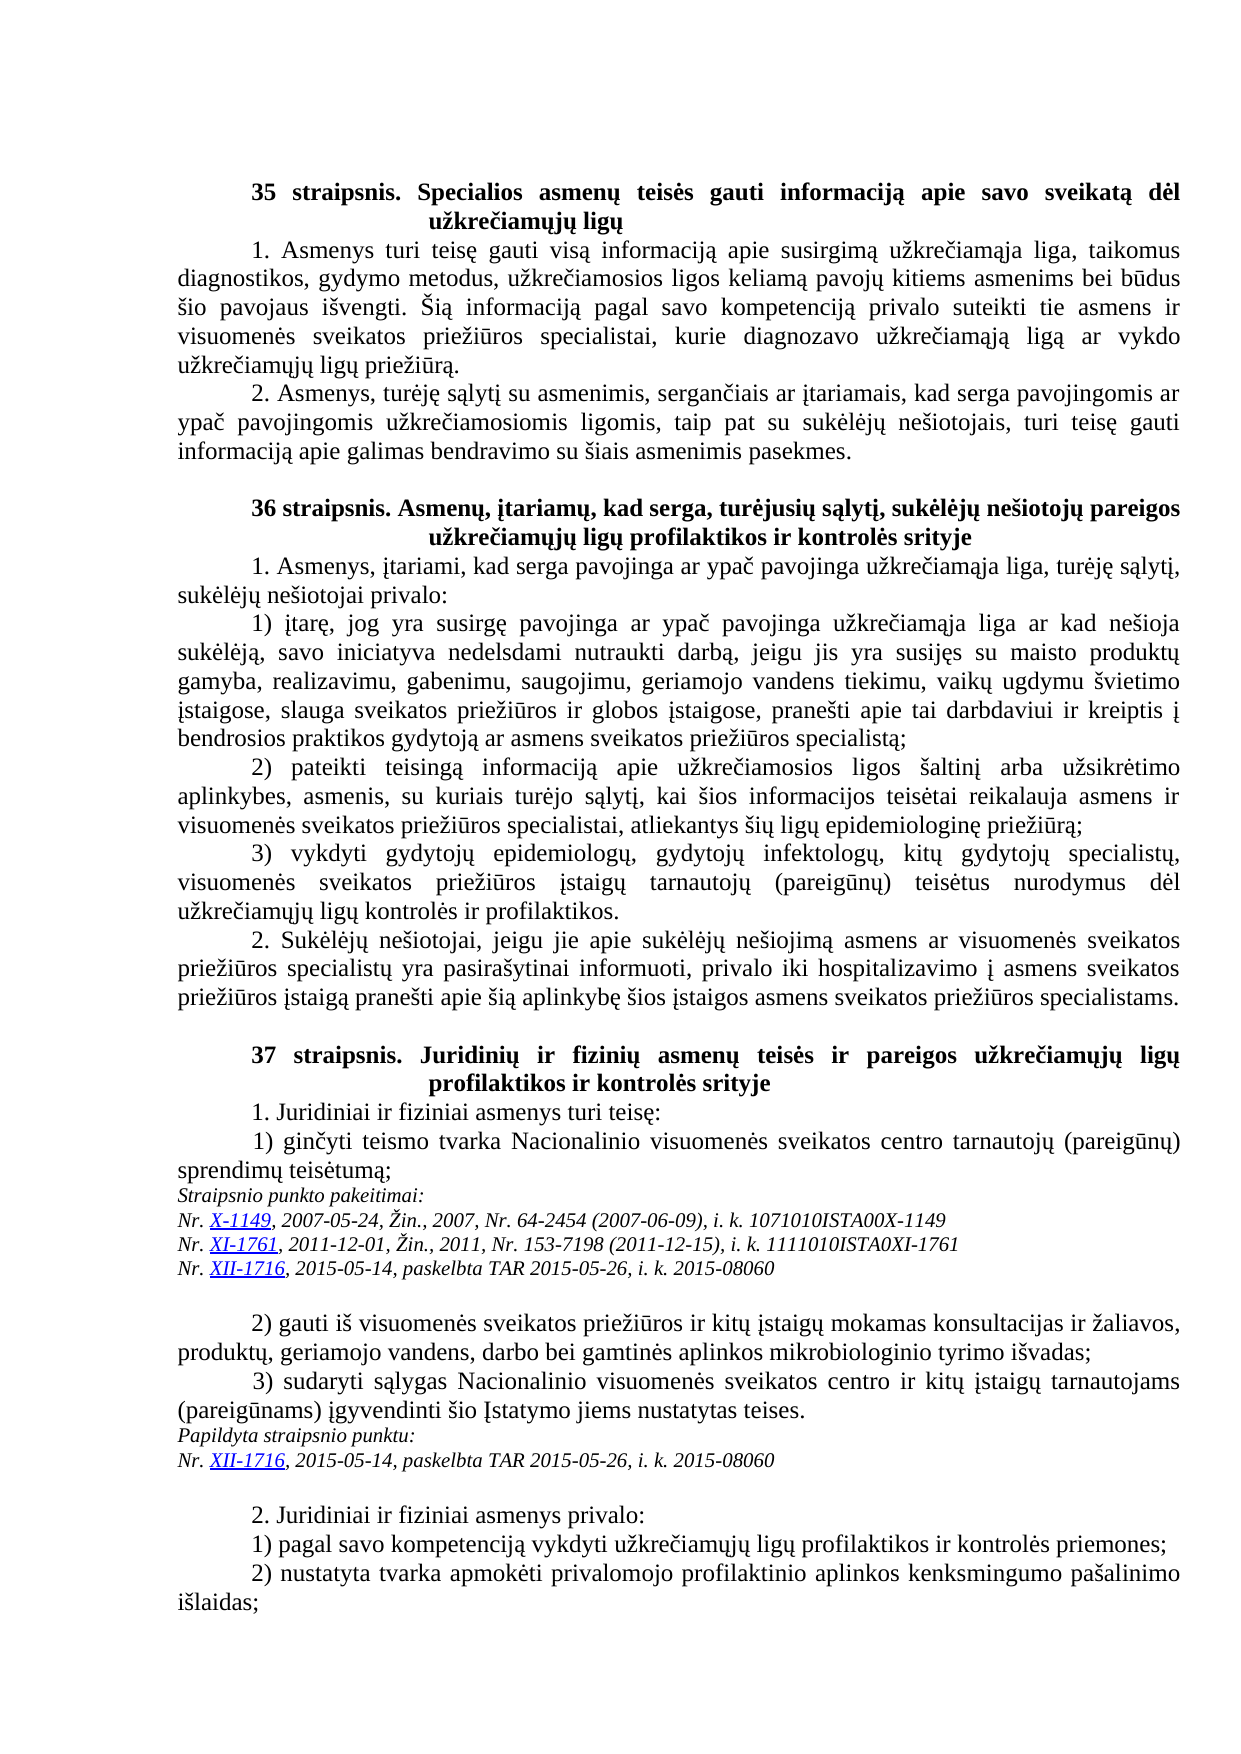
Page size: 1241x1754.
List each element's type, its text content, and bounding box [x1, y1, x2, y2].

text Nr. XI-1761, 2011-12-01, Žin., 2011, Nr. 153-7198 (2011-12-15), i. k. 1111010ISTA0XI-1761 [177, 1232, 1181, 1256]
text 36 straipsnis. Asmenų, įtariamų, kad serga, turėjusių sąlytį, sukėlėjų nešiotojų pareigos užkrečiamųjų ligų profilaktikos ir kontrolės srityje [251, 493, 1181, 551]
text 1) įtarę, jog yra susirgę pavojinga ar ypač pavojinga užkrečiamąja liga ar kad nešioja sukėlėją, savo iniciatyva nedelsdami nutraukti darbą, jeigu jis yra susijęs su maisto produktų gamyba, realizavimu, gabenimu, saugojimu, geriamojo vandens tiekimu, vaikų ugdymu švietimo įstaigose, slauga sveikatos priežiūros ir globos įstaigose, pranešti apie tai darbdaviui ir kreiptis į bendrosios praktikos gydytoją ar asmens sveikatos priežiūros specialistą; [177, 608, 1181, 752]
text 1) pagal savo kompetenciją vykdyti užkrečiamųjų ligų profilaktikos ir kontrolės priemones; [177, 1529, 1181, 1558]
text 37 straipsnis. Juridinių ir fizinių asmenų teisės ir pareigos užkrečiamųjų ligų profilaktikos ir kontrolės srityje [251, 1040, 1181, 1097]
text 1. Asmenys turi teisę gauti visą informaciją apie susirgimą užkrečiamąja liga, taikomus diagnostikos, gydymo metodus, užkrečiamosios ligos keliamą pavojų kitiems asmenims bei būdus šio pavojaus išvengti. Šią informaciją pagal savo kompetenciją privalo suteikti tie asmens ir visuomenės sveikatos priežiūros specialistai, kurie diagnozavo užkrečiamąją ligą ar vykdo užkrečiamųjų ligų priežiūrą. [177, 235, 1181, 378]
text Nr. X-1149, 2007-05-24, Žin., 2007, Nr. 64-2454 (2007-06-09), i. k. 1071010ISTA00X-1149 [177, 1207, 1181, 1232]
text Nr. XII-1716, 2015-05-14, paskelbta TAR 2015-05-26, i. k. 2015-08060 [177, 1447, 1181, 1472]
text 1) ginčyti teismo tvarka Nacionalinio visuomenės sveikatos centro tarnautojų (pareigūnų) sprendimų teisėtumą; [177, 1126, 1181, 1183]
text 2. Juridiniai ir fiziniai asmenys privalo: [177, 1500, 1181, 1529]
text 1. Juridiniai ir fiziniai asmenys turi teisę: [177, 1097, 1181, 1126]
text 2. Sukėlėjų nešiotojai, jeigu jie apie sukėlėjų nešiojimą asmens ar visuomenės sveikatos priežiūros specialistų yra pasirašytinai informuoti, privalo iki hospitalizavimo į asmens sveikatos priežiūros įstaigą pranešti apie šią aplinkybę šios įstaigos asmens sveikatos priežiūros specialistams. [177, 925, 1181, 1011]
text 35 straipsnis. Specialios asmenų teisės gauti informaciją apie savo sveikatą dėl užkrečiamųjų ligų [251, 177, 1181, 235]
text 2) nustatyta tvarka apmokėti privalomojo profilaktinio aplinkos kenksmingumo pašalinimo išlaidas; [177, 1558, 1181, 1615]
text 1. Asmenys, įtariami, kad serga pavojinga ar ypač pavojinga užkrečiamąja liga, turėję sąlytį, sukėlėjų nešiotojai privalo: [177, 551, 1181, 608]
text 2) pateikti teisingą informaciją apie užkrečiamosios ligos šaltinį arba užsikrėtimo aplinkybes, asmenis, su kuriais turėjo sąlytį, kai šios informacijos teisėtai reikalauja asmens ir visuomenės sveikatos priežiūros specialistai, atliekantys šių ligų epidemiologinę priežiūrą; [177, 752, 1181, 838]
text Straipsnio punkto pakeitimai: [177, 1183, 1181, 1207]
text 2) gauti iš visuomenės sveikatos priežiūros ir kitų įstaigų mokamas konsultacijas ir žaliavos, produktų, geriamojo vandens, darbo bei gamtinės aplinkos mikrobiologinio tyrimo išvadas; [177, 1308, 1181, 1366]
text Nr. XII-1716, 2015-05-14, paskelbta TAR 2015-05-26, i. k. 2015-08060 [177, 1256, 1181, 1280]
text Papildyta straipsnio punktu: [177, 1423, 1181, 1447]
text 3) vykdyti gydytojų epidemiologų, gydytojų infektologų, kitų gydytojų specialistų, visuomenės sveikatos priežiūros įstaigų tarnautojų (pareigūnų) teisėtus nurodymus dėl užkrečiamųjų ligų kontrolės ir profilaktikos. [177, 838, 1181, 925]
text 3) sudaryti sąlygas Nacionalinio visuomenės sveikatos centro ir kitų įstaigų tarnautojams (pareigūnams) įgyvendinti šio Įstatymo jiems nustatytas teises. [177, 1366, 1181, 1423]
text 2. Asmenys, turėję sąlytį su asmenimis, sergančiais ar įtariamais, kad serga pavojingomis ar ypač pavojingomis užkrečiamosiomis ligomis, taip pat su sukėlėjų nešiotojais, turi teisę gauti informaciją apie galimas bendravimo su šiais asmenimis pasekmes. [177, 378, 1181, 465]
